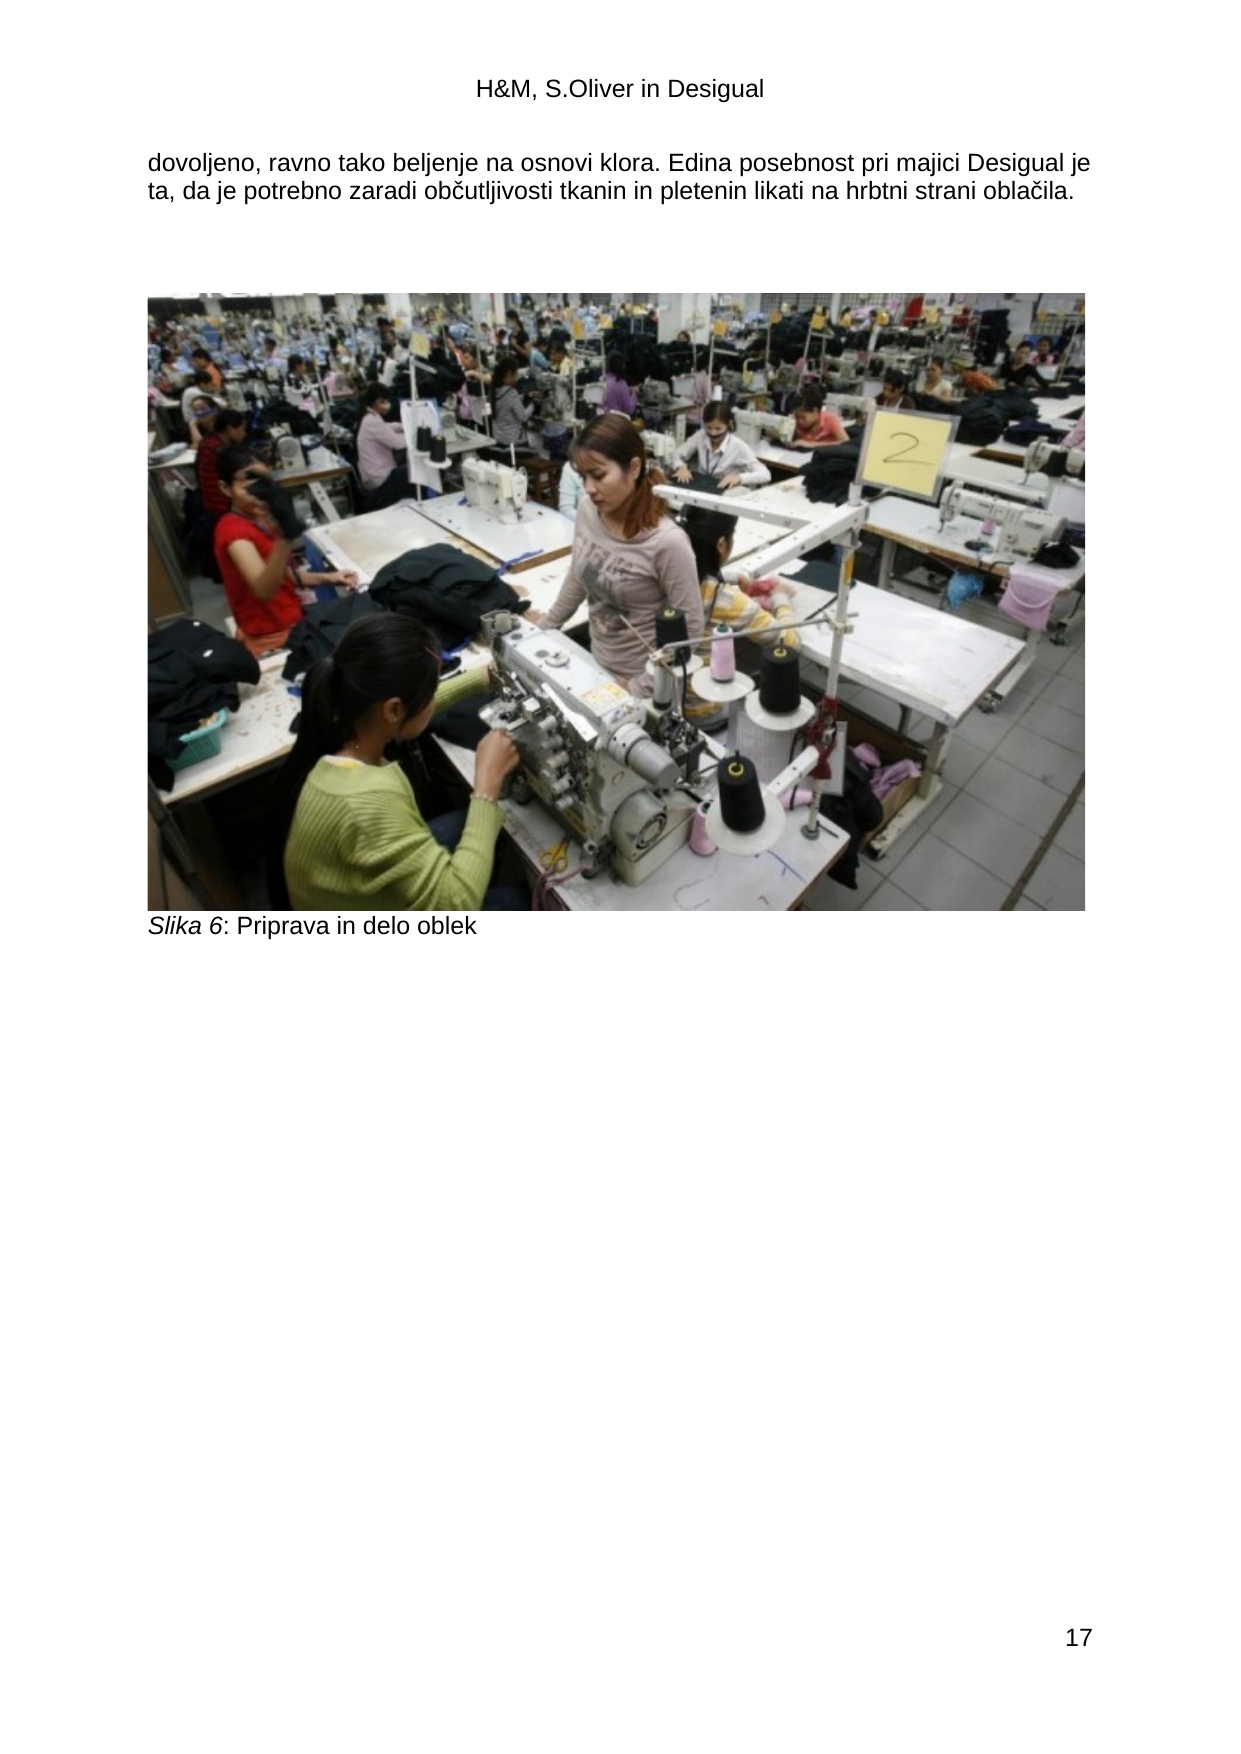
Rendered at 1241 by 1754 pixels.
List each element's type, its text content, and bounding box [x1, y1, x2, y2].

text Slika 6: Priprava in delo oblek [148, 911, 1093, 939]
text dovoljeno, ravno tako beljenje na osnovi klora. Edina posebnost pri majici Desigual je ta, da je potrebno zaradi občutljivosti tkanin in pletenin likati na hrbtni strani oblačila. [148, 148, 1093, 205]
picture [147, 293, 1085, 911]
